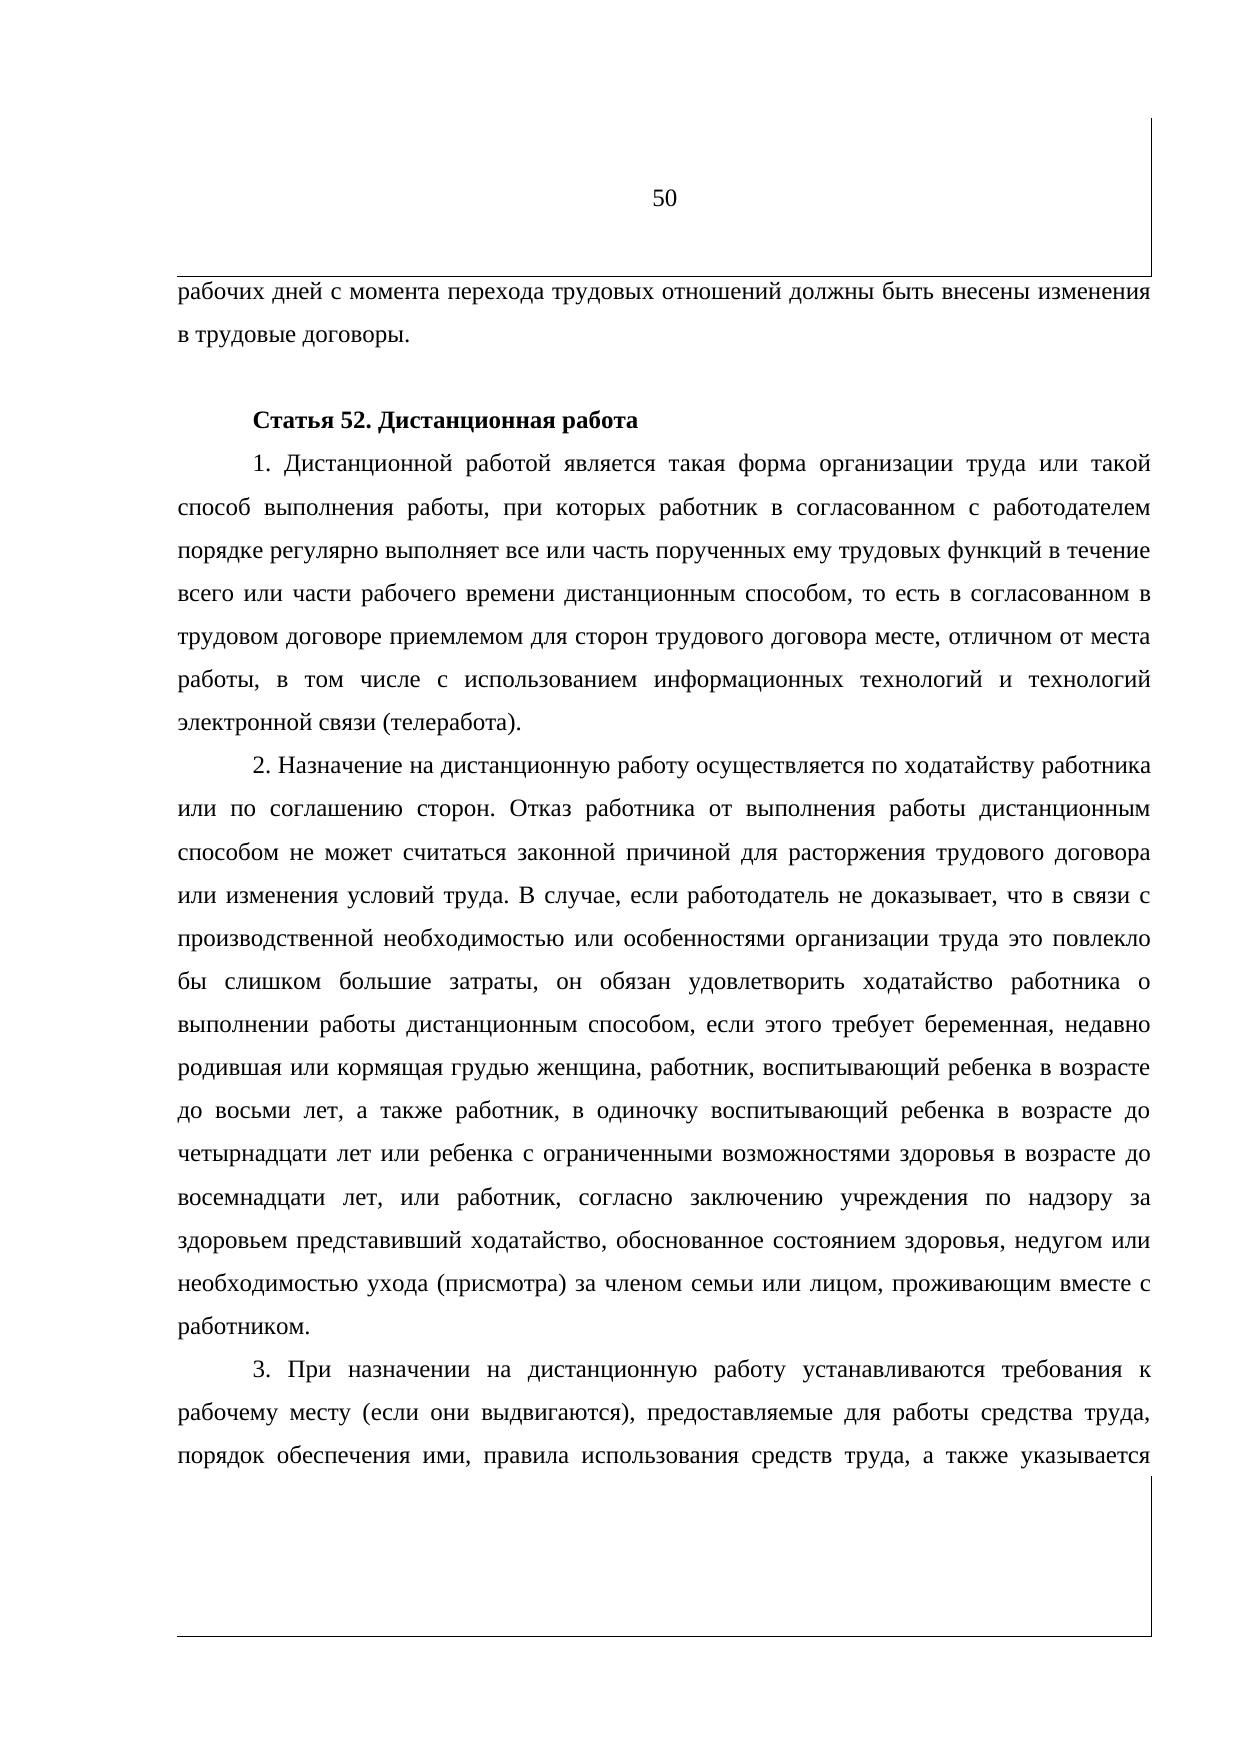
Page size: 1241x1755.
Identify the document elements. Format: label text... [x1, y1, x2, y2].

text 1. Дистанционной работой является такая форма организации труда или такой способ выполнения работы, при которых работник в согласованном с работодателем порядке регулярно выполняет все или часть порученных ему трудовых функций в течение всего или части рабочего времени дистанционным способом, то есть в согласованном в трудовом договоре приемлемом для сторон трудового договора месте, отличном от места работы, в том числе с использованием информационных технологий и технологий электронной связи (телеработа). [177, 448, 1152, 736]
text 2. Назначение на дистанционную работу осуществляется по ходатайству работника или по соглашению сторон. Отказ работника от выполнения работы дистанционным способом не может считаться законной причиной для расторжения трудового договора или изменения условий труда. В случае, если работодатель не доказывает, что в связи с производственной необходимостью или особенностями организации труда это повлекло бы слишком большие затраты, он обязан удовлетворить ходатайство работника о выполнении работы дистанционным способом, если этого требует беременная, недавно родившая или кормящая грудью женщина, работник, воспитывающий ребенка в возрасте до восьми лет, а также работник, в одиночку воспитывающий ребенка в возрасте до четырнадцати лет или ребенка с ограниченными возможностями здоровья в возрасте до восемнадцати лет, или работник, согласно заключению учреждения по надзору за здоровьем представивший ходатайство, обоснованное состоянием здоровья, недугом или необходимостью ухода (присмотра) за членом семьи или лицом, проживающим вместе с работником. [177, 750, 1152, 1340]
subtitle Статья 52. Дистанционная работа [177, 405, 1152, 434]
text рабочих дней с момента перехода трудовых отношений должны быть внесены изменения в трудовые договоры. [177, 276, 1152, 348]
text 3. При назначении на дистанционную работу устанавливаются требования к рабочему месту (если они выдвигаются), предоставляемые для работы средства труда, порядок обеспечения ими, правила использования средств труда, а также указывается [177, 1354, 1152, 1469]
